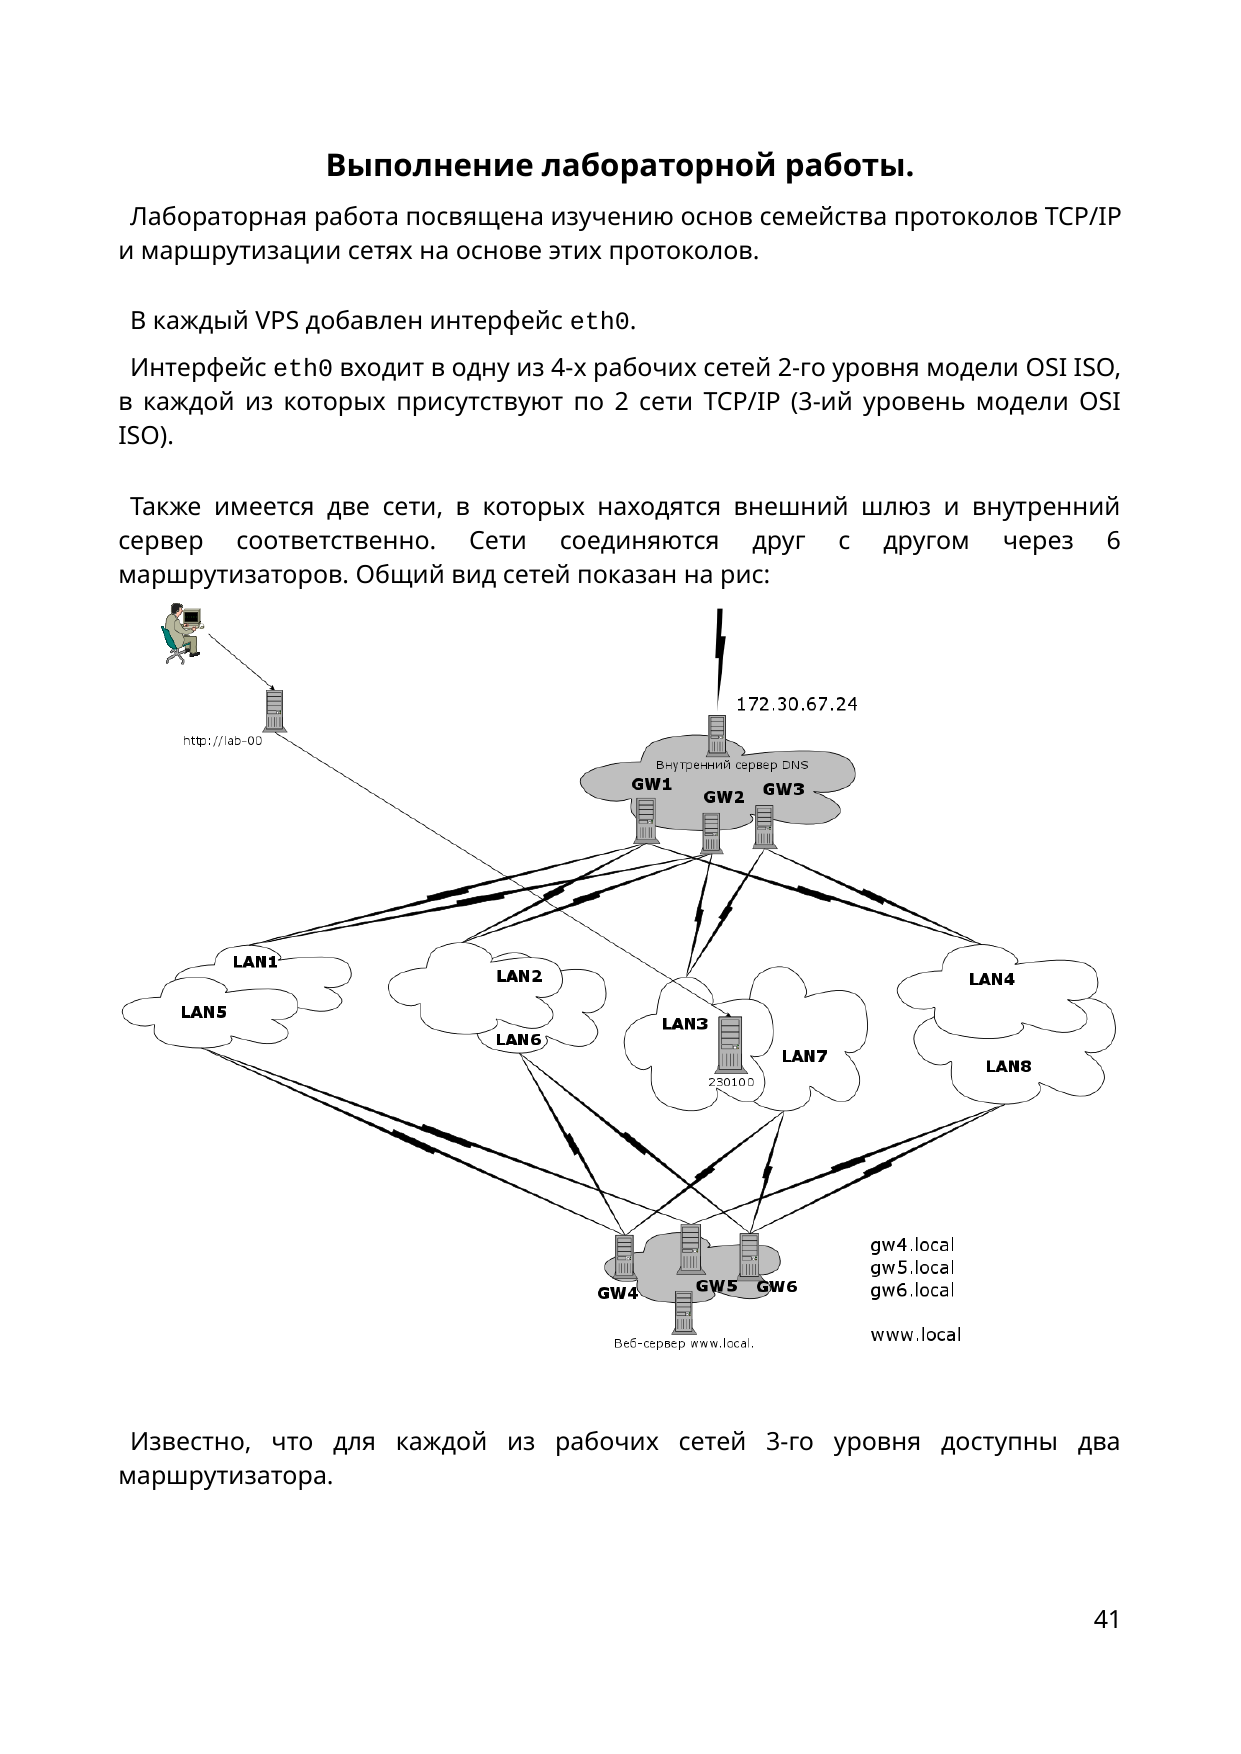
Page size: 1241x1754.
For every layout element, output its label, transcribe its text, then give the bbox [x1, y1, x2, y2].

text В каждый VPS добавлен интерфейс eth0. [118, 303, 1122, 337]
text Известно, что для каждой из рабочих сетей 3-го уровня доступны два маршрутизатора. [118, 1423, 1122, 1492]
text Интерфейс eth0 входит в одну из 4-х рабочих сетей 2-го уровня модели OSI ISO, в каждой из которых присутствуют по 2 сети TCP/IP (3-ий уровень модели OSI ISO). [118, 350, 1122, 452]
subtitle Выполнение лабораторной работы. [118, 143, 1122, 186]
picture [118, 603, 1122, 1353]
text Лабораторная работа посвящена изучению основ семейства протоколов TCP/IP и маршрутизации сетях на основе этих протоколов. [118, 198, 1122, 266]
text Также имеется две сети, в которых находятся внешний шлюз и внутренний сервер соответственно. Сети соединяются друг с другом через 6 маршрутизаторов. Общий вид сетей показан на рис: [118, 489, 1122, 591]
